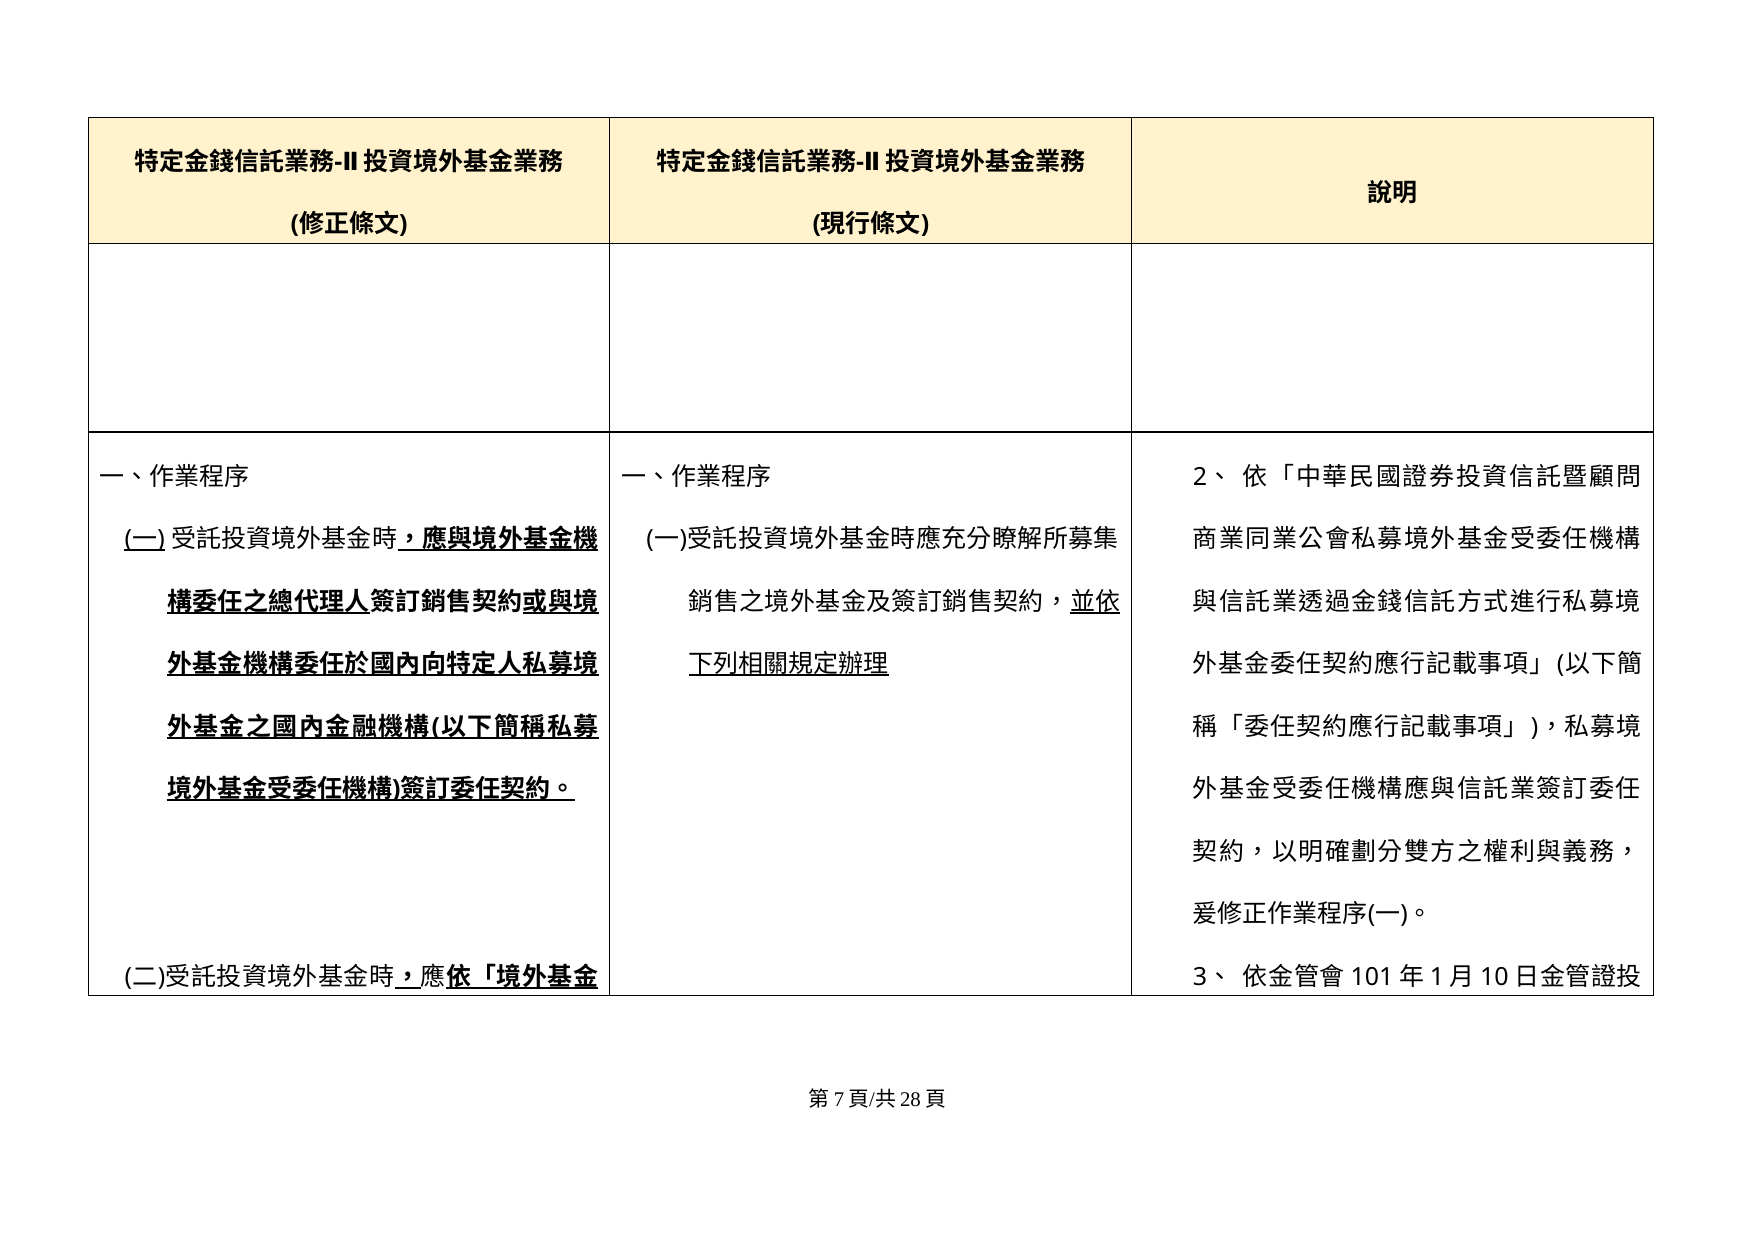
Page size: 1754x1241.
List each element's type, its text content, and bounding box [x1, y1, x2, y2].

table_cell 一、作業程序 (一)受託投資境外基金時應充分瞭解所募集銷售之境外基金及簽訂銷售契約，並依下列相關規定辦理 [610, 433, 1131, 995]
table_header 特定金錢信託業務-Ⅱ投資境外基金業務 (修正條文) [89, 118, 609, 243]
table_cell [1132, 244, 1653, 431]
table_header 特定金錢信託業務-Ⅱ投資境外基金業務 (現行條文) [610, 118, 1131, 243]
table_cell [89, 244, 609, 431]
table_cell 依「中華民國證券投資信託暨顧問商業同業公會私募境外基金受委任機構與信託業透過金錢信託方式進行私募境外基金委任契約應行記載事項」(以下簡稱「委任契約應行記載事項」)，私募境外基金受委任機構應與信託業簽訂委任契約，以明確劃分雙方之權利與義務，爰修正作業程序(一)。 依金管會101年1月10日金管證投字第10000612073號函規定，銷售機構應充分瞭解產品（KYP）-境外基金，並於內部控制制度中訂定相關作業原則，爰增訂作業程序(二)，以下項次依序修正。 依「委任契約應行記載事項」第3條第(三)款規定，修正作業程序(三)之1。 依「證券投資信託及顧問法」第16條第2項、第11條第1項至第3項、「境外基金管理辦法」第52條第1項、「境外基金管理辦法問答集」-「肆、私募境外基金」，以及「委任契約應行記載事項」第3條第(一)款等規定，應盡合理調查之責任，且向委託人取得並留存合理可信之佐證依據，爰增訂作業程序(三)之2(1)。 依「境外基金管理辦法問答集」-「肆、私募境外基金」規定，辦理複審作業，爰增訂作業程序(三)之2(2)。 「境外基金管理辦法」第53條有關私募基金轉讓之限制規定，爰增訂作業程序(三)之2(3)。 依「境外基金管理辦法」第52條第2項，以及「委任契約應行記載事項」第3條第(四)款等規定有關委託人總人數之管控，爰增訂作業程序(四)之3(6)。 依「委任契約應行記載事項」第3條第(三)款規定有關協助及通知委託人之作業原則，爰增訂作業程序(五)之10。 依「證券投資信託及顧問法」第16條第2項、「境外基金管理辦法」第52條第4項及「委任契約應行記載事項」第3條第(八)款規定，爰增訂作業程序(六)之5。 十一、配合作業程序(一)，修正控制重點(一)。 十二、配合作業程序(二)，增訂控制重點(二)，以下項次依序修正。 十三、配合作業程序(三)之2(1)，增訂控制重點(十七)。 十四、配合作業程序(三)之2(2)，增訂控制重點(十八)。 十五、配合作業程序(三)之2(3)，增訂控制重點(十九)。 十六、配合作業程序(四)之3(6)，增訂控制重點(二十)。 [1132, 433, 1653, 995]
table_header 說明 [1132, 118, 1653, 243]
table_cell [610, 244, 1131, 431]
table_cell 一、作業程序 (一) 受託投資境外基金時，應與境外基金機構委任之總代理人簽訂銷售契約或與境外基金機構委任於國內向特定人私募境外基金之國內金融機構(以下簡稱私募境外基金受委任機構)簽訂委任契約。 (二)受託投資境外基金時，應依「境外基金總代理人及銷售機構應充分瞭解產品（KYP）之具體作業規範」辦理以下作業項目： 1.上架前商品審查時至少應包括下列項目： (1)基金之投資目標與方針、操作策略、風險報酬與過去績效。 (2)基金之相關費用(須包括短線交易費用、反稀釋費用、價格調整機制)合理性。 (3)基金適合之客戶類型。 (4)基金公開說明書及投資人須知等文件資訊之充分揭露。 2.銷售前/銷售時基金資訊之編製與提供 (1)交付予委託人之基金公開說明書中譯本及投資人須知等由總代理人編製之文件應為最新有效之版本，其他交付予委託人之銷售文件內容及格式應正確、充分、適當，並符合相關法規規範。 (2)基金銷售業務相關人員應接受充分訓練與教育，以確實瞭解產品。 (3)資訊內容應足以讓委託人瞭解產品，並以清楚、公平及無誤導的方式溝通資訊。 (4)基金銷售業務相關人員銷售時之資格條件應符合相關法規規定並充分瞭解產品。 3.銷售後商品評核及基金資訊之編製與提供 (1)應遵循法規及合約等相關規定，持續辦理基金資訊之公告、通知、更新等事項。 (2)對於提供給委託人之資訊，應以清楚、公平且無誤導之方式傳達。 (3)應評核基金是否仍然符合其原定適合的客戶類型， 並擬訂變動時之因應措施。 (三)充分瞭解客戶(委託人)作業 1.受託投資境外基金時應向委託人徵提相關文件以執行充分瞭解委託人之投資知識、投資經驗、財務狀況及其承受投資風險程度以進行產品適合度評估。 2.受託投資私募境外基金時，應遵守下列事項： (1)應確認個別委託人之資格條件須符合境外基金管理辦法第五十二條第一項所定資格條件，應盡合理調查之責任，且向委託人取得並留存合理可信之佐證依據。 (2)委託人如為符合前述條件之自然人，應至少每年辦理一次複審，以檢視該委託人是否續符合資格；應由委託人更新相關財力證明文件或重新出具相關財力聲明書，以利進行複審作業，並盡合理調查責任。 (3)委託人除非有符合境外基金管理辦法第五十三條所列情形之一者外，不得再行賣出；有關前述私募境外基金轉讓之限制，應於交付委託人相關書面之文件載明。 (四)境外基金申購、買回或轉換作業 1.基金之申購 (1)委託人如首次申購應提出身分證或法人登記證明文件，及/或其他相關證明文件，填妥信託契約書、印鑑卡及申購書辦理申購手續。 (2)收妥申購款項，將申購資料鍵入檔案，經主管覆核後，將申購書收執聯或基金存摺交予委託人。 (3)日終製作申購統計表，經主管覆核簽章後傳送境外基金機構或總代理人。 (4)根據境外基金機構或總代理人之確認書及原申購統計表，將單位數、淨值等資料鍵入電腦，分配入各委託人帳戶中，並由主管覆核。 (5)印製相關報表，依規定按期申報央行。 2.基金之買回/轉換 (1)委託人依契約約定方式，辦理買回/轉換。 (2)核對申請書資料及原留印鑑無誤後，將買回/轉換資料鍵入電腦，由主管覆核。 (3)日終製作買回/轉換統計表，經主管覆核簽章後傳送境外基金機構或總代理人。 (4)根據境外基金機構或總代理人回覆之確認書及原申請書資料，製作買回/轉換日報表及基金異動明細表，經主管覆核無誤。 (5)於收到境外基金機構或總代理人匯款後，將款項撥付予各委託人，或轉換後之基金單位數分配予各委託人。 3.作業應注意事項 (1)辦理境外基金申購、買回或轉換事宜，應依據境外基金公開說明書及投資人須知之記載，公平對待所有基金投資人，不得有延遲交易之情事。 (2)總代理人及銷售機構應依所定之受理截止時間，辦理境外基金申購、買回或轉換事宜，除能證明委託人係於受理截止時間前提出申請者外，不得任意更改。 (3)應於委託人申購或買回申請書上或電子文書上，明確註記受理申請之日期及時間。 (4)應製作並交付書面或電子檔案之交易確認書或對帳單予委託人。 (5)應配合執行公開說明書所載短線交易防制措施。 (6)受託投資私募境外基金時，個別私募境外基金之委託人總數應符合境外基金管理辦法第五十二條第二項規定；委託人總人數應告知私募境外基金受委任機構，其後變動時，亦同；如擬增加委託人人數時，應先取得私募境外基金受委任機構之同意。 (五)作業管理 1.受託投資境外基金時應交付投資人須知及公開說明書中譯本等相關資訊予委託人。 2.申購、買回或轉換之交易確認書、對帳單及其他證明文件，其保存方式及期限，依商業會計法及相關規定辦理。委託人如非以書面方式提出申請者，其相關作業系統須具有明確記載受理申請日期及時間之功能，並保留稽核軌跡二個月以上。 3.本公司及其經理人或受僱人受託投資境外基金業務時，對於委託人之個人資料、往來交易資料及其相關資料應依相關法規保守秘密。 4.受理委託人申購基金款項之收付應依相關契約約定辦理。 5.委託人從事基金交易符合公開說明書短線交易認定標準者，應依規定提供相關資料予境外基金機構或總代理人。 6.受託投資配息可能涉及本金之境外基金時，應於交易前進行風險告知，取具業經委託人簽署已充分了解此風險之文件。 7.銷售前，應將自境外基金機構或總代理人收取之報酬、費用及其他利益，告知委託人；告知內容如有變更，應即通知委託人。前述告知之內容及其變更之通知應依「中華民國證券投資信託暨顧問商業同業公會會員及其銷售機構基金通路報酬揭露施行要點」辦理。 8.本公司及其人員辦理基金銷售業務，不得向境外基金機構或總代理人收取銷售契約約定以外之報酬、費用或其他利益。 9.應確認業務人員已對委託人充分說明相關費用。 10.應依相關規定訂定協助及通知委託人之作業程序。 (六)廣告與促銷作業 1.從事廣告、公開說明會及其他營業促銷活動時應依「證券投資信託及顧問法」、「境外基金管理辦法」、「信託業營運範圍受益權轉讓限制風險揭露及行銷訂約管理辦法」、銷售契約及相關規定辦理。 2.從事配息可能涉及本金之境外基金平面廣告時，應依「中華民國證券投資信託暨顧問商業同業公會會員及其銷售機構從事廣告及營業活動行為規範」規定於廣告內容中揭示相關警語。 3.從事廣告、公開說明會及其他營業活動而製作之有關資料，應列入公司內部控制制度管理，並於對外使用前，依「中華民國證券投資信託暨顧問商業同業公會會員及其銷售機構從事廣告及營業活動行為規範」規定審核，確定其內容無不當、不實陳述、違反前述行為規範及相關法令之情事。 4.從事廣告、公開說明會及其他營業促銷活動製作之宣傳資料、廣告物及相關紀錄應保存二年。 5.不得就私募境外基金為一般性廣告或公開勸誘之行為。 (七)人員遴聘作業 辦理募集及銷售業務人員應符合「證券投資顧問事業負責人與業務人員管理規則」所定業務人員之資格條件。 (八)終止辦理境外基金之募集及銷售作業 1.終止辦理境外基金之募集及銷售業務應即通知總代理人。 2.於終止辦理業務後，轉由其他境外基金受託機構辦理前，應協助委託人辦理後續境外基金之買回、轉換或其他相關事宜。 (九)投資人權利行使 為委託人申購境外基金時，於接獲受益人會議或股東會之通知後，對重大影響投資人權益之事項，應依銷售契約及相關規定程序辦理。 控制重點 (一)是否簽訂銷售契約或委任契約？ (二)是否依「境外基金總代理人及銷售機構應充分瞭解產品（KYP）之具體作業規範」執行充分瞭解境外基金作業？ (三)特定金錢信託投資之境外基金，是否報經主管機關核准？ (四)受託投資境外基金是否執行瞭解客戶(委託人)作業？ (五)委託人申購是否留存身分證影本或法人登記證明文件，及/或其他相關證明文件影本，填具信託契約書、印鑑卡及申購書?委託人是否依契約約定方式，辦理買回/ 轉換？ (六)將申購/買回/轉換資料鍵入電腦是否由主管覆核？ (七)日終製作申購/買回/轉換統計表，是否由主管覆核簽章後於當日電傳境外基金機構或總代理人？ (八)申購/買回/轉換等是否根據境外基金機構或總代理人回覆確認書資料分配予各委託人帳戶內，或製作買回日報表，或將轉換後之基金單位數分配予各委託人，並由主管覆核無誤後辦理？ (九)為委託人申購、買回或轉換境外基金者，是否製作並交付交易確認書、對帳單或其他證明文件予委託人，其相關文件之保存方式及期限，是否依相關規定辦理？委託人如非以書面方式提出申請者，其相關作業系統是否有明確記載受理申請日期及時間之功能，並保留稽核軌跡二個月以上？ (十)從事境外基金之廣告、公開說明會及促銷時，是否依相關規定辦理？ (十一)辦理募集及銷售業務人員是否符合證券投資顧問事業負責人與業務人員管理規則所定業務人員之資格條件？ (十二)終止辦理境外基金之受託業務時，是否通知總代理人及協助委託人辦理後續境外基金之買回、轉換或其他相關事宜？ (十三)受託人為委託人申購境外基金者，於接獲受益人會議或股東會之通知後，對重大影響投資人權益之事項，是否依銷售契約及相關規定程序辦理？ (十四)是否依公開說明書所載短線交易防制措施辦理？ (十五)確認業務人員是否已於銷售前對委託人充分說明基金通路報酬及信託報酬等相關費用？ (十六)受託投資配息可能涉及本金之境外基金時，是否於交易前進行風險告知並取具經委託人簽署已充分了解相關風險之文件？ (十七)受託投資私募基金時，是否確認委託人之資格條件符合境外基金管理辦法第五十二條第一項規定？並向委託人取得合理可信之佐證依據？ (十八)受託投資私募基金時，委託人如為自然人，是否依相關規定進行資格複審作業？ (十九)辦理私募境外基金轉讓作業時，是否符合境外基金管理辦法第五十三條規定？ (二十)受託投資私募基金時，委託人總數是否依境外基金管理辦法第五十二條第二項規定進行管控？如擬增加委託人人數時，是否事先取得私募境外基金受委任機構之同意？ [89, 433, 609, 995]
